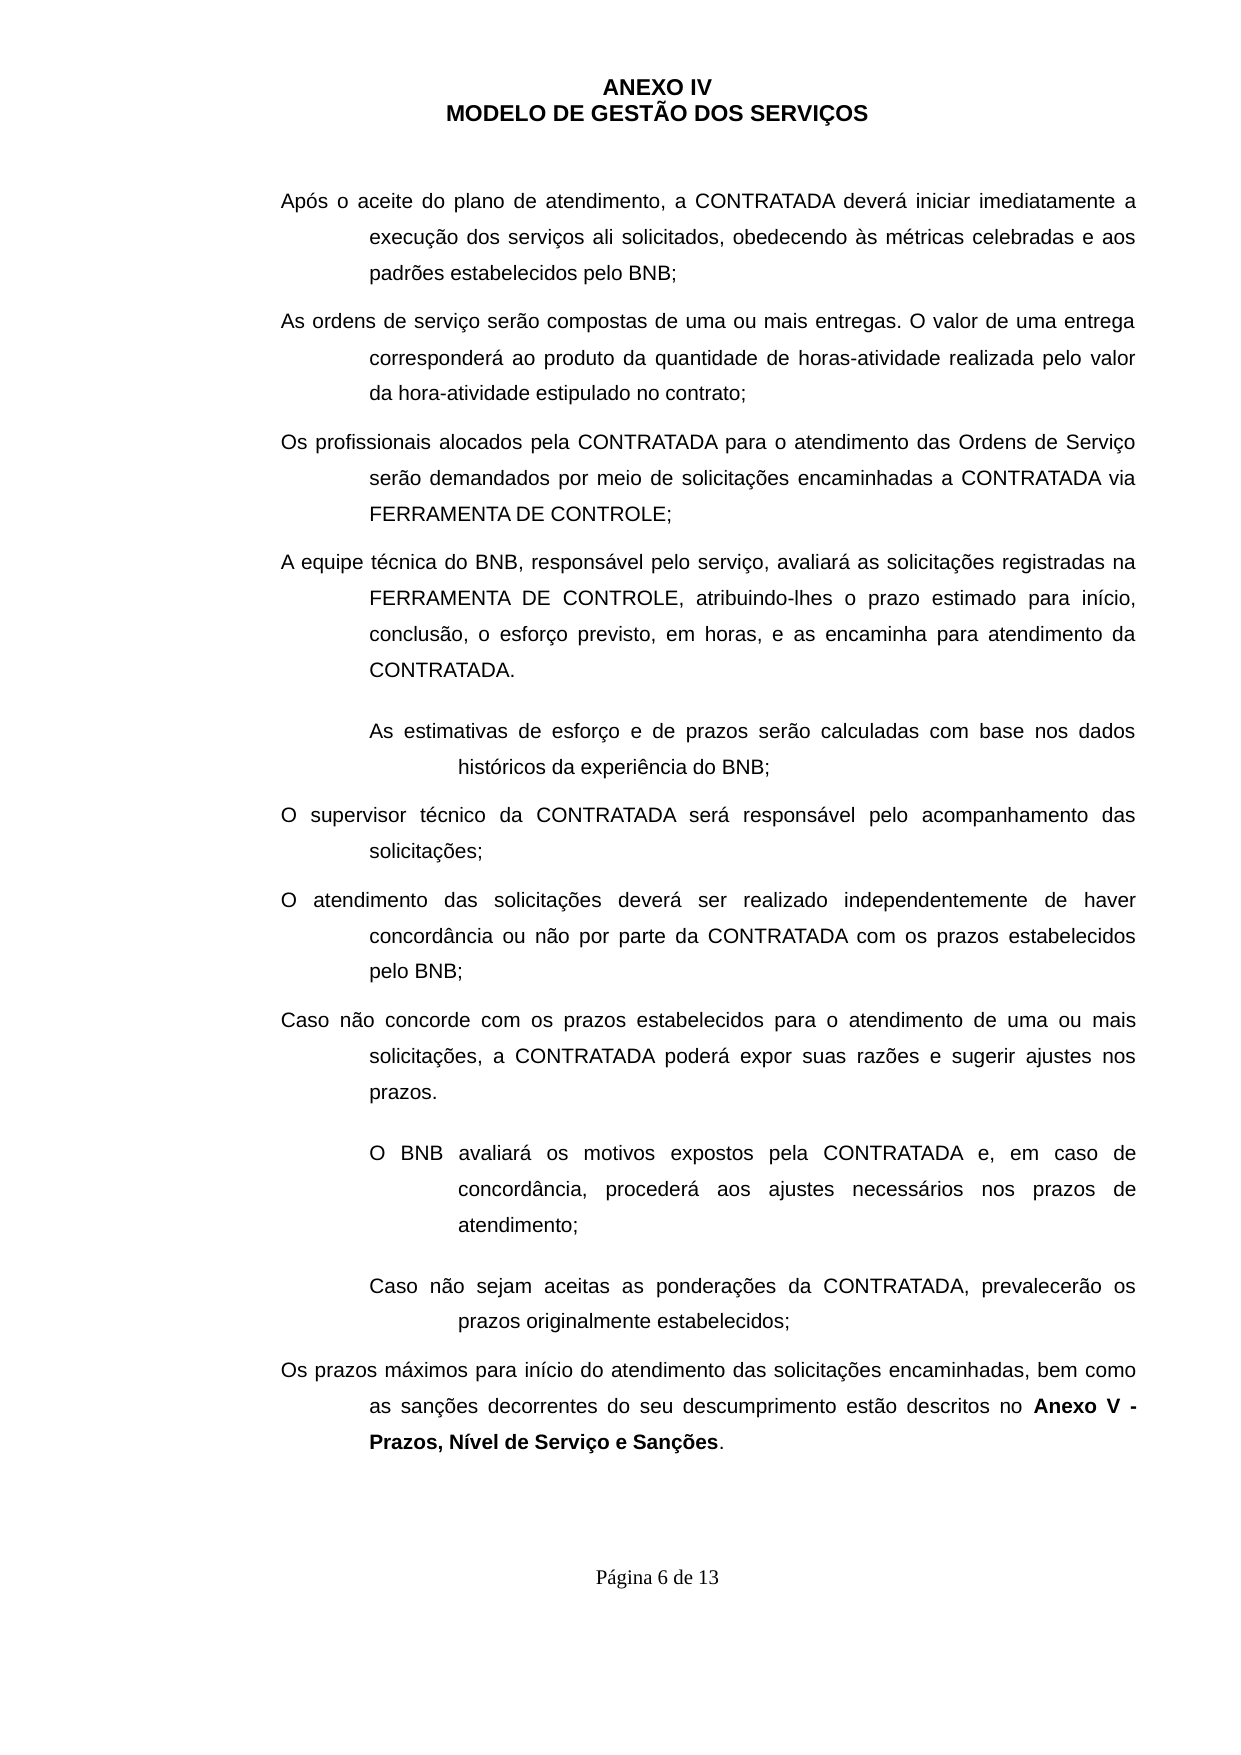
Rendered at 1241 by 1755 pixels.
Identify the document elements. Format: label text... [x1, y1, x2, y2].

subtitle O supervisor técnico da CONTRATADA será responsável pelo acompanhamento das solicitações; [281, 803, 1137, 863]
subtitle As ordens de serviço serão compostas de uma ou mais entregas. O valor de uma entrega corresponderá ao produto da quantidade de horas-atividade realizada pelo valor da hora-atividade estipulado no contrato; [281, 309, 1137, 405]
subtitle As estimativas de esforço e de prazos serão calculadas com base nos dados históricos da experiência do BNB; [369, 719, 1137, 779]
subtitle Caso não sejam aceitas as ponderações da CONTRATADA, prevalecerão os prazos originalmente estabelecidos; [369, 1273, 1137, 1333]
subtitle O BNB avaliará os motivos expostos pela CONTRATADA e, em caso de concordância, procederá aos ajustes necessários nos prazos de atendimento; [369, 1141, 1137, 1236]
subtitle Após o aceite do plano de atendimento, a CONTRATADA deverá iniciar imediatamente a execução dos serviços ali solicitados, obedecendo às métricas celebradas e aos padrões estabelecidos pelo BNB; [281, 189, 1137, 285]
subtitle Os prazos máximos para início do atendimento das solicitações encaminhadas, bem como as sanções decorrentes do seu descumprimento estão descritos no Anexo V - Prazos, Nível de Serviço e Sanções. [281, 1358, 1137, 1454]
subtitle Caso não concorde com os prazos estabelecidos para o atendimento de uma ou mais solicitações, a CONTRATADA poderá expor suas razões e sugerir ajustes nos prazos. [281, 1008, 1137, 1104]
subtitle A equipe técnica do BNB, responsável pelo serviço, avaliará as solicitações registradas na FERRAMENTA DE CONTROLE, atribuindo-lhes o prazo estimado para início, conclusão, o esforço previsto, em horas, e as encaminha para atendimento da CONTRATADA. [281, 550, 1137, 682]
subtitle Os profissionais alocados pela CONTRATADA para o atendimento das Ordens de Serviço serão demandados por meio de solicitações encaminhadas a CONTRATADA via FERRAMENTA DE CONTROLE; [281, 430, 1137, 526]
subtitle O atendimento das solicitações deverá ser realizado independentemente de haver concordância ou não por parte da CONTRATADA com os prazos estabelecidos pelo BNB; [281, 887, 1137, 983]
